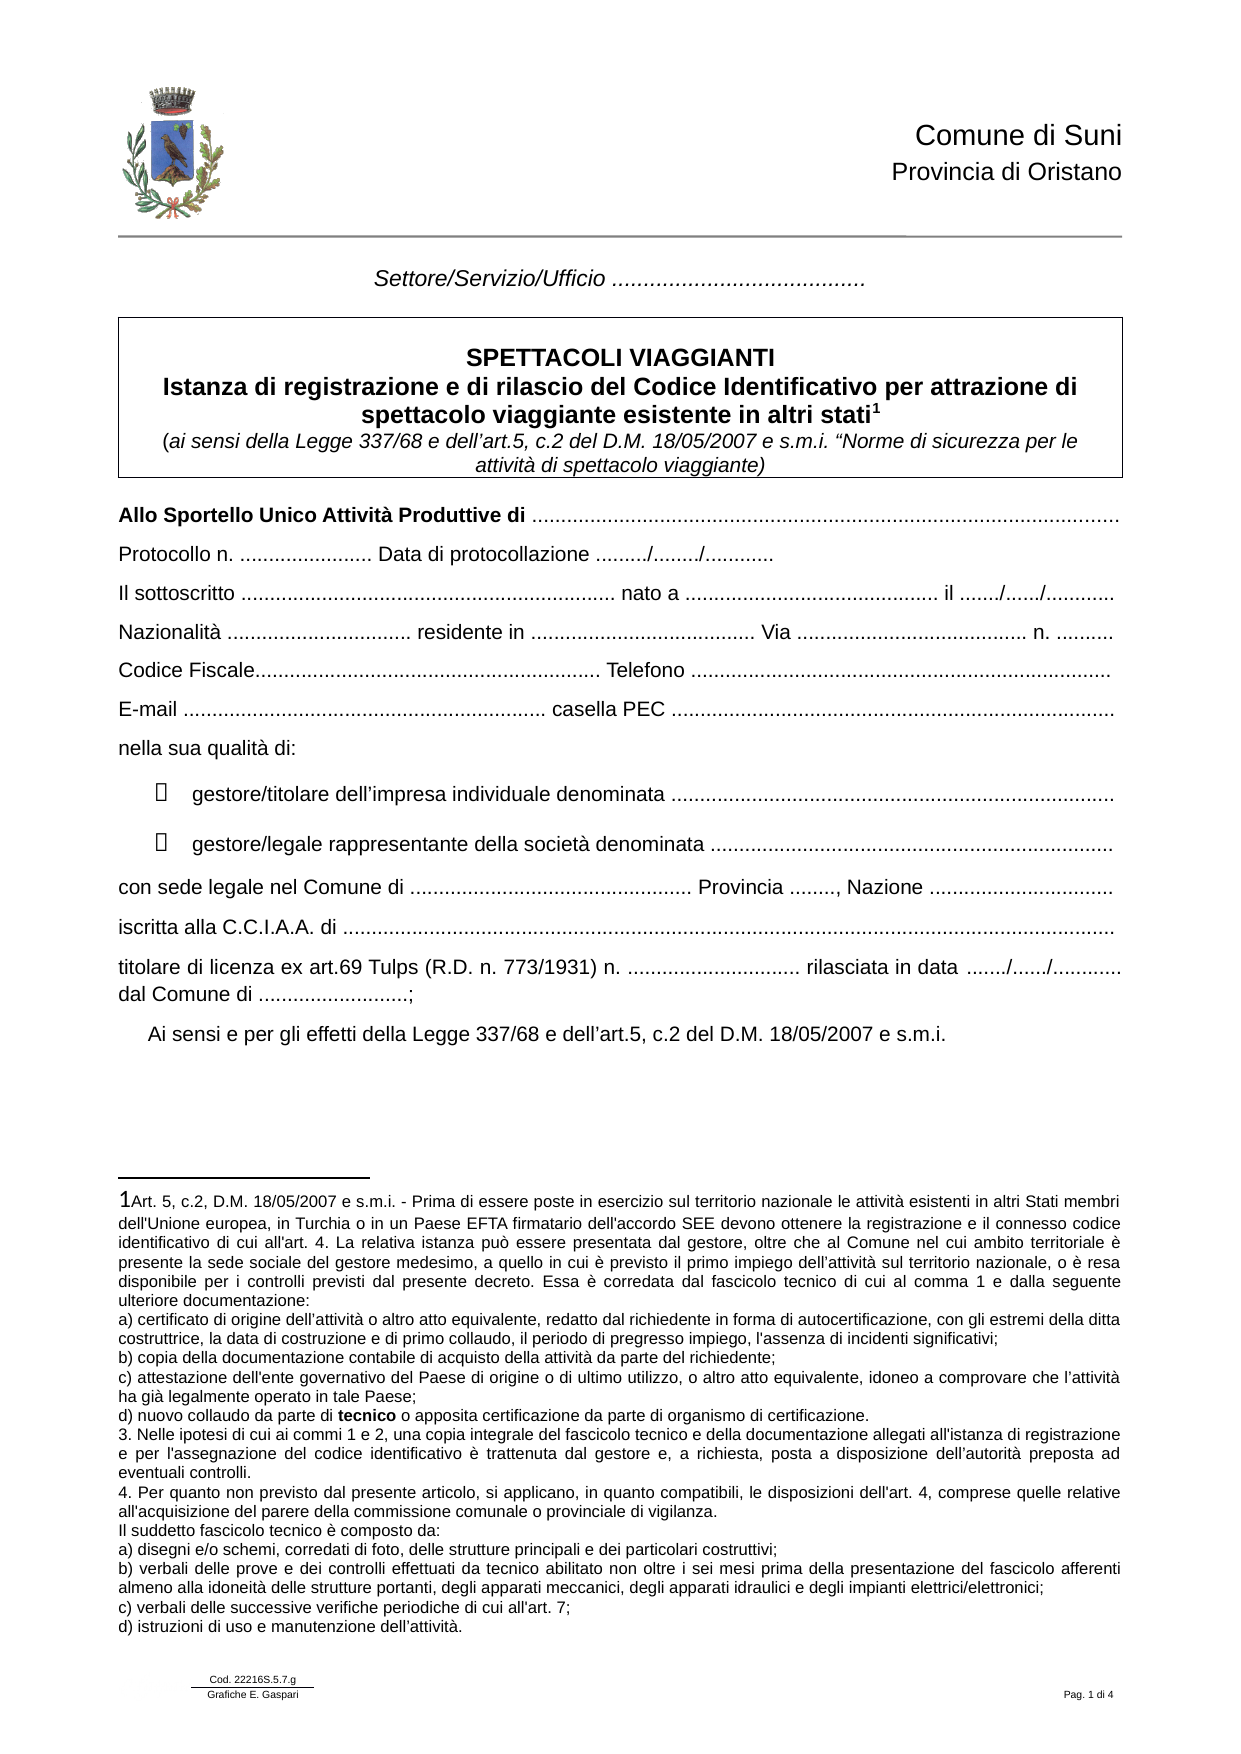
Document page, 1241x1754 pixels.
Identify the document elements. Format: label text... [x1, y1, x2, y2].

text iscritta alla C.C.I.A.A. di ...................................................................................................................................... [118, 915, 1122, 939]
text con sede legale nel Comune di ................................................. Provincia ........, Nazione ................................ [118, 875, 1122, 899]
text Protocollo n. ....................... Data di protocollazione ........./......../............ [118, 542, 1122, 566]
text titolare di licenza ex art.69 Tulps (R.D. n. 773/1931) n. .............................. rilasciata in data ......./....../............ dal Comune di ..........................; [118, 955, 1122, 1006]
text Comune di Suni [224, 118, 1122, 152]
text Provincia di Oristano [224, 157, 1122, 185]
text Allo Sportello Unico Attività Produttive di [118, 503, 1122, 527]
text  gestore/legale rappresentante della società denominata ...................................................................... [153, 825, 1122, 859]
text  gestore/titolare dell’impresa individuale denominata ............................................................................. [153, 775, 1122, 809]
picture [122, 87, 224, 219]
text Codice Fiscale............................................................ Telefono ......................................................................... [118, 658, 1122, 682]
text Nazionalità ................................ residente in ....................................... Via ........................................ n. .......... [118, 619, 1122, 643]
text nella sua qualità di: [118, 736, 1122, 760]
table_header SPETTACOLI VIAGGIANTI Istanza di registrazione e di rilascio del Codice Identificativo per attrazione di spettacolo viaggiante esistente in altri stati (ai sensi della Legge 337/68 e dell’art.5, c.2 del D.M. 18/05/2007 e s.m.i. “Norme di sicurezza per le attività di spettacolo viaggiante) [119, 318, 1122, 477]
text Ai sensi e per gli effetti della Legge 337/68 e dell’art.5, c.2 del D.M. 18/05/2007 e s.m.i. [118, 1022, 1122, 1046]
text E-mail ............................................................... casella PEC ............................................................................. [118, 697, 1122, 721]
text Settore/Servizio/Ufficio ........................................ [118, 265, 1122, 291]
text Il sottoscritto ................................................................. nato a ............................................ il ......./....../............ [118, 581, 1122, 604]
